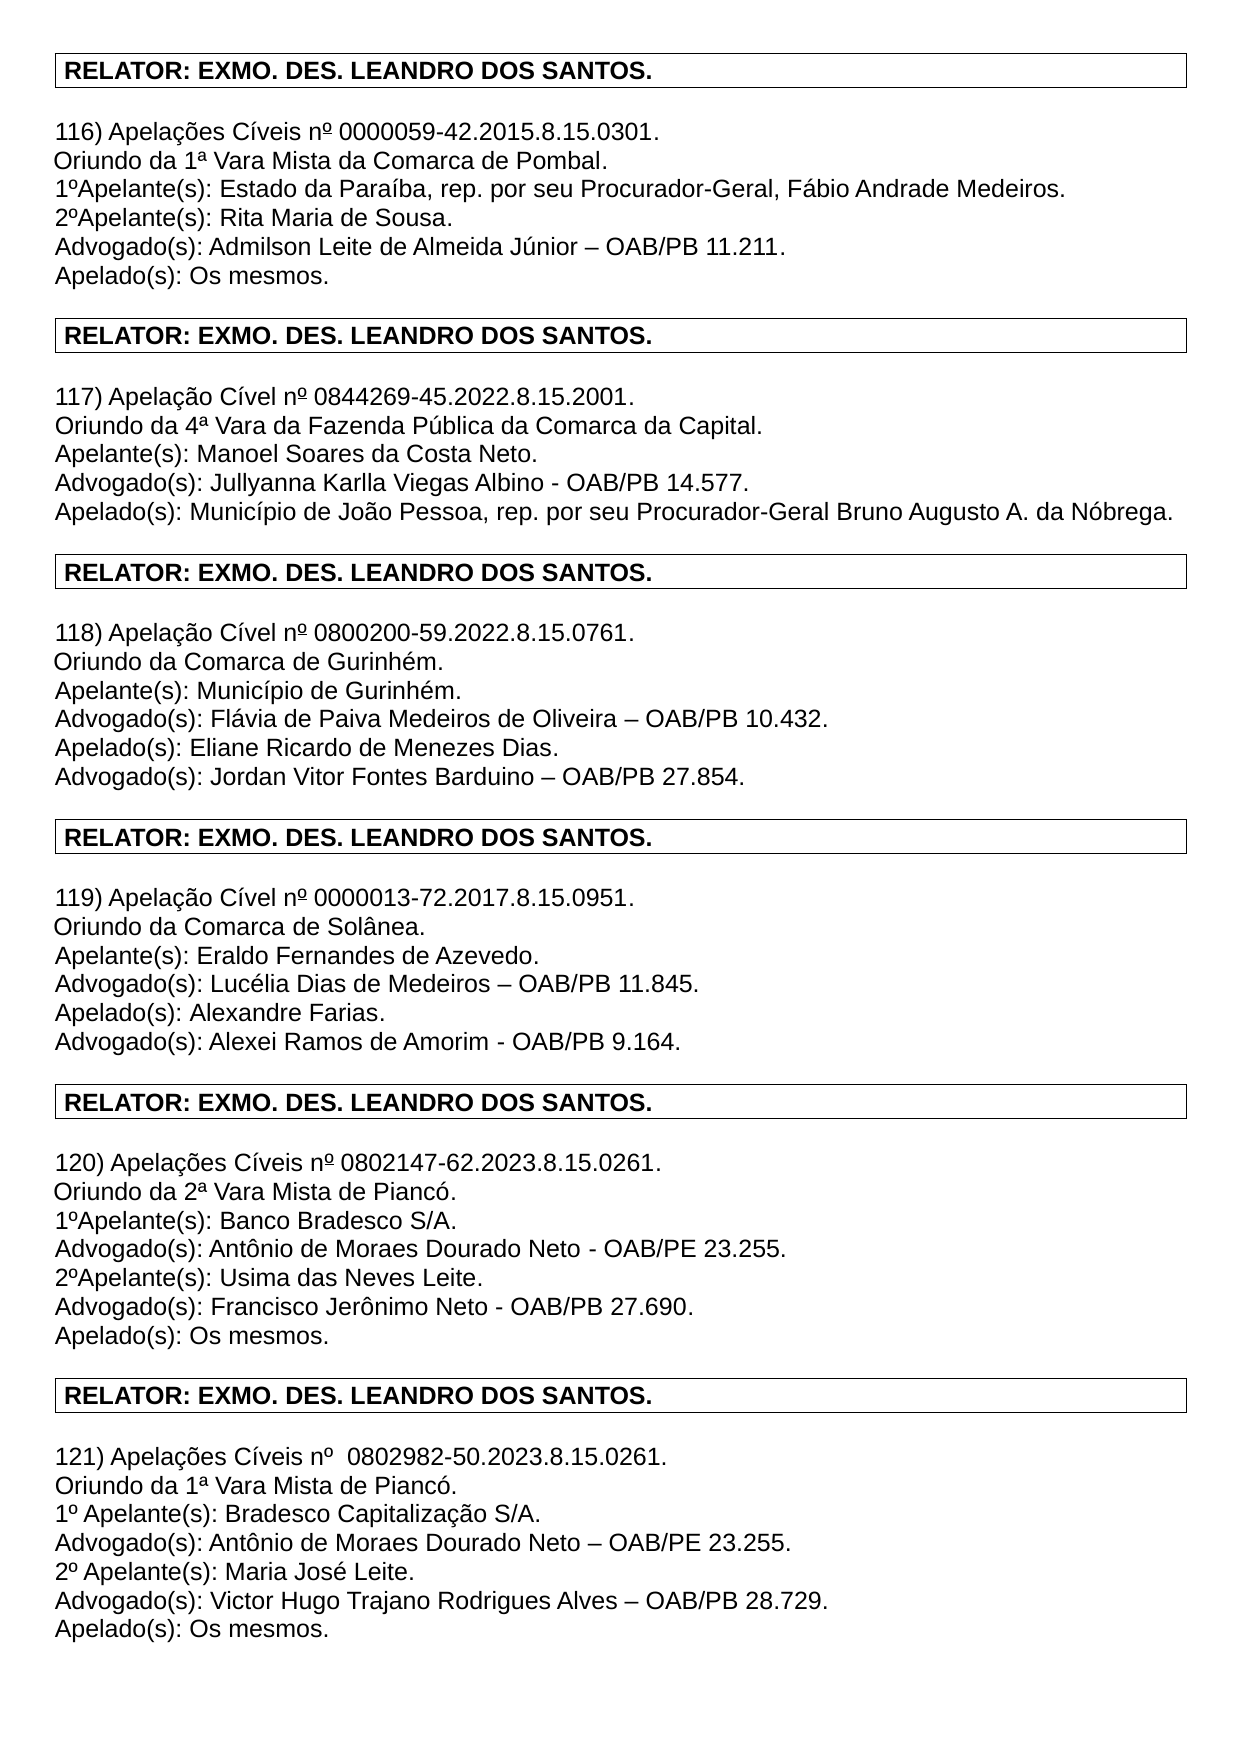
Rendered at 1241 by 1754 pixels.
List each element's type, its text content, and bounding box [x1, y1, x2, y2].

text 1ºApelante(s): Estado da Paraíba, rep. por seu Procurador-Geral, Fábio Andrade Medeiros. [54, 174, 1187, 203]
text RELATOR: EXMO. DES. LEANDRO DOS SANTOS. [56, 1085, 1186, 1118]
text Apelado(s): Município de João Pessoa, rep. por seu Procurador-Geral Bruno Augusto A. da Nóbrega. [54, 497, 1187, 526]
text 1º Apelante(s): Bradesco Capitalização S/A. [54, 1499, 1187, 1528]
text 117) Apelação Cível nº 0844269-45.2022.8.15.2001. [54, 382, 1187, 411]
text RELATOR: EXMO. DES. LEANDRO DOS SANTOS. [56, 1379, 1186, 1412]
text 2ºApelante(s): Usima das Neves Leite. [54, 1263, 1187, 1292]
text RELATOR: EXMO. DES. LEANDRO DOS SANTOS. [56, 555, 1186, 588]
text Oriundo da 4ª Vara da Fazenda Pública da Comarca da Capital. [54, 411, 1187, 439]
text Advogado(s): Admilson Leite de Almeida Júnior – OAB/PB 11.211. [54, 232, 1187, 261]
text Advogado(s): Jordan Vitor Fontes Barduino – OAB/PB 27.854. [54, 762, 1187, 791]
text Advogado(s): Antônio de Moraes Dourado Neto - OAB/PE 23.255. [54, 1234, 1187, 1263]
text Apelado(s): Os mesmos. [54, 261, 1187, 289]
text 2ºApelante(s): Rita Maria de Sousa. [54, 203, 1187, 232]
text RELATOR: EXMO. DES. LEANDRO DOS SANTOS. [56, 820, 1186, 853]
text Advogado(s): Lucélia Dias de Medeiros – OAB/PB 11.845. [54, 969, 1187, 998]
text Apelado(s): Os mesmos. [54, 1614, 1187, 1643]
text 121) Apelações Cíveis nº 0802982-50.2023.8.15.0261. [54, 1442, 1187, 1471]
text Apelante(s): Manoel Soares da Costa Neto. [54, 439, 1187, 468]
text Oriundo da Comarca de Gurinhém. [53, 647, 1187, 676]
text Apelado(s): Os mesmos. [54, 1321, 1187, 1349]
text Advogado(s): Jullyanna Karlla Viegas Albino - OAB/PB 14.577. [54, 468, 1187, 497]
text 2º Apelante(s): Maria José Leite. [54, 1557, 1187, 1586]
text RELATOR: EXMO. DES. LEANDRO DOS SANTOS. [56, 54, 1186, 87]
text 119) Apelação Cível nº 0000013-72.2017.8.15.0951. [54, 883, 1187, 912]
text Advogado(s): Flávia de Paiva Medeiros de Oliveira – OAB/PB 10.432. [54, 704, 1187, 733]
text Advogado(s): Antônio de Moraes Dourado Neto – OAB/PE 23.255. [54, 1528, 1187, 1557]
text 116) Apelações Cíveis nº 0000059-42.2015.8.15.0301. [54, 117, 1187, 146]
text Advogado(s): Victor Hugo Trajano Rodrigues Alves – OAB/PB 28.729. [54, 1586, 1187, 1614]
text RELATOR: EXMO. DES. LEANDRO DOS SANTOS. [56, 319, 1186, 352]
text Oriundo da 1ª Vara Mista da Comarca de Pombal. [53, 146, 1187, 174]
text 1ºApelante(s): Banco Bradesco S/A. [54, 1206, 1187, 1234]
text 118) Apelação Cível nº 0800200-59.2022.8.15.0761. [54, 618, 1187, 647]
text 120) Apelações Cíveis nº 0802147-62.2023.8.15.0261. [54, 1148, 1187, 1177]
text Apelante(s): Município de Gurinhém. [54, 676, 1187, 704]
text Apelado(s): Alexandre Farias. [54, 998, 1187, 1027]
text Oriundo da Comarca de Solânea. [53, 912, 1187, 941]
text Oriundo da 2ª Vara Mista de Piancó. [53, 1177, 1187, 1206]
text Advogado(s): Alexei Ramos de Amorim - OAB/PB 9.164. [54, 1027, 1187, 1056]
text Apelante(s): Eraldo Fernandes de Azevedo. [54, 941, 1187, 969]
text Oriundo da 1ª Vara Mista de Piancó. [54, 1471, 1187, 1499]
text Advogado(s): Francisco Jerônimo Neto - OAB/PB 27.690. [54, 1292, 1187, 1321]
text Apelado(s): Eliane Ricardo de Menezes Dias. [54, 733, 1187, 762]
